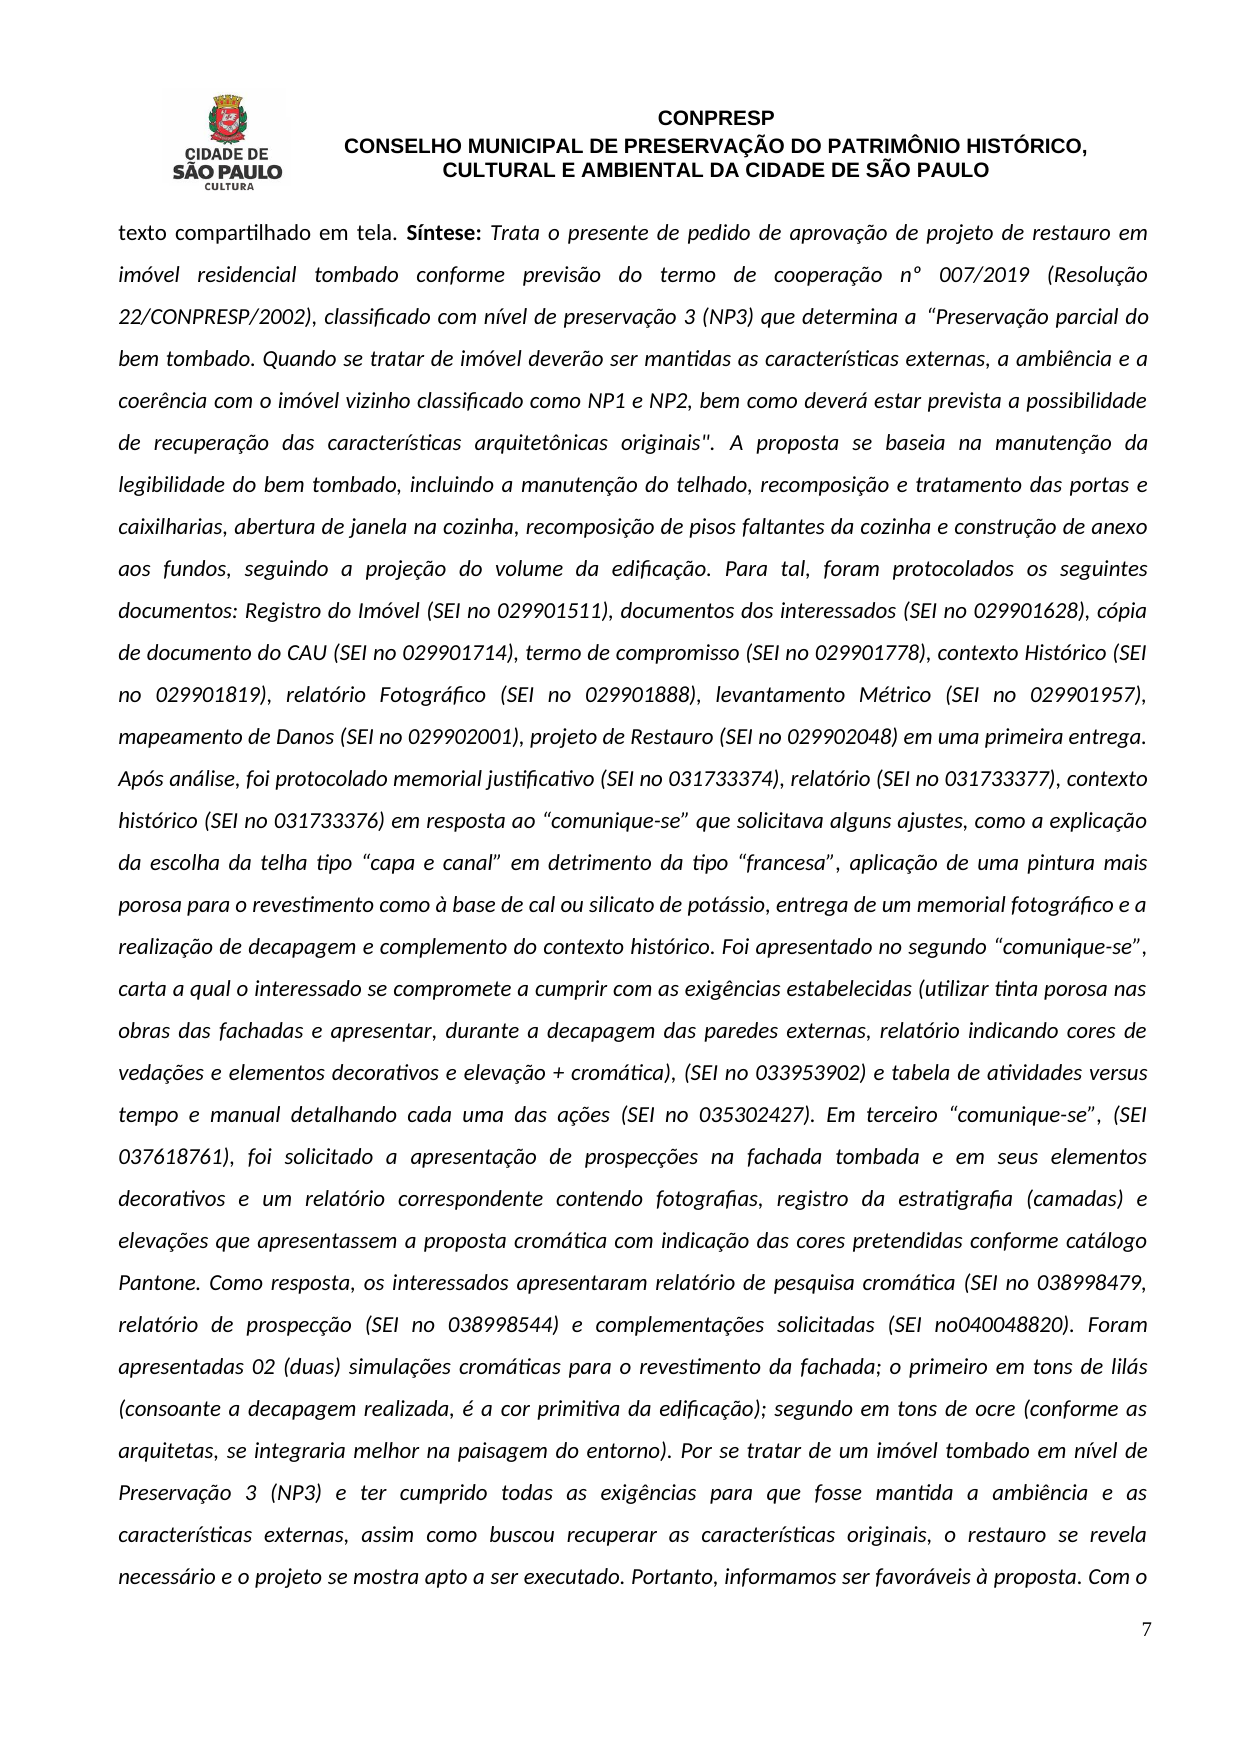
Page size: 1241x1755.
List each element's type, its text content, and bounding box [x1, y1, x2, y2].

text texto compartilhado em tela. Síntese: Trata o presente de pedido de aprovação de projeto de restauro em imóvel residencial tombado conforme previsão do termo de cooperação nº 007/2019 (Resolução 22/CONPRESP/2002), classificado com nível de preservação 3 (NP3) que determina a “Preservação parcial do bem tombado. Quando se tratar de imóvel deverão ser mantidas as características externas, a ambiência e a coerência com o imóvel vizinho classificado como NP1 e NP2, bem como deverá estar prevista a possibilidade de recuperação das características arquitetônicas originais". A proposta se baseia na manutenção da legibilidade do bem tombado, incluindo a manutenção do telhado, recomposição e tratamento das portas e caixilharias, abertura de janela na cozinha, recomposição de pisos faltantes da cozinha e construção de anexo aos fundos, seguindo a projeção do volume da edificação. Para tal, foram protocolados os seguintes documentos: Registro do Imóvel (SEI no 029901511), documentos dos interessados (SEI no 029901628), cópia de documento do CAU (SEI no 029901714), termo de compromisso (SEI no 029901778), contexto Histórico (SEI no 029901819), relatório Fotográfico (SEI no 029901888), levantamento Métrico (SEI no 029901957), mapeamento de Danos (SEI no 029902001), projeto de Restauro (SEI no 029902048) em uma primeira entrega. Após análise, foi protocolado memorial justificativo (SEI no 031733374), relatório (SEI no 031733377), contexto histórico (SEI no 031733376) em resposta ao “comunique-se” que solicitava alguns ajustes, como a explicação da escolha da telha tipo “capa e canal” em detrimento da tipo “francesa”, aplicação de uma pintura mais porosa para o revestimento como à base de cal ou silicato de potássio, entrega de um memorial fotográfico e a realização de decapagem e complemento do contexto histórico. Foi apresentado no segundo “comunique-se”, carta a qual o interessado se compromete a cumprir com as exigências estabelecidas (utilizar tinta porosa nas obras das fachadas e apresentar, durante a decapagem das paredes externas, relatório indicando cores de vedações e elementos decorativos e elevação + cromática), (SEI no 033953902) e tabela de atividades versus tempo e manual detalhando cada uma das ações (SEI no 035302427). Em terceiro “comunique-se”, (SEI 037618761), foi solicitado a apresentação de prospecções na fachada tombada e em seus elementos decorativos e um relatório correspondente contendo fotografias, registro da estratigrafia (camadas) e elevações que apresentassem a proposta cromática com indicação das cores pretendidas conforme catálogo Pantone. Como resposta, os interessados apresentaram relatório de pesquisa cromática (SEI no 038998479, relatório de prospecção (SEI no 038998544) e complementações solicitadas (SEI no040048820). Foram apresentadas 02 (duas) simulações cromáticas para o revestimento da fachada; o primeiro em tons de lilás (consoante a decapagem realizada, é a cor primitiva da edificação); segundo em tons de ocre (conforme as arquitetas, se integraria melhor na paisagem do entorno). Por se tratar de um imóvel tombado em nível de Preservação 3 (NP3) e ter cumprido todas as exigências para que fosse mantida a ambiência e as características externas, assim como buscou recuperar as características originais, o restauro se revela necessário e o projeto se mostra apto a ser executado. Portanto, informamos ser favoráveis à proposta. Com o [118, 218, 1152, 1590]
